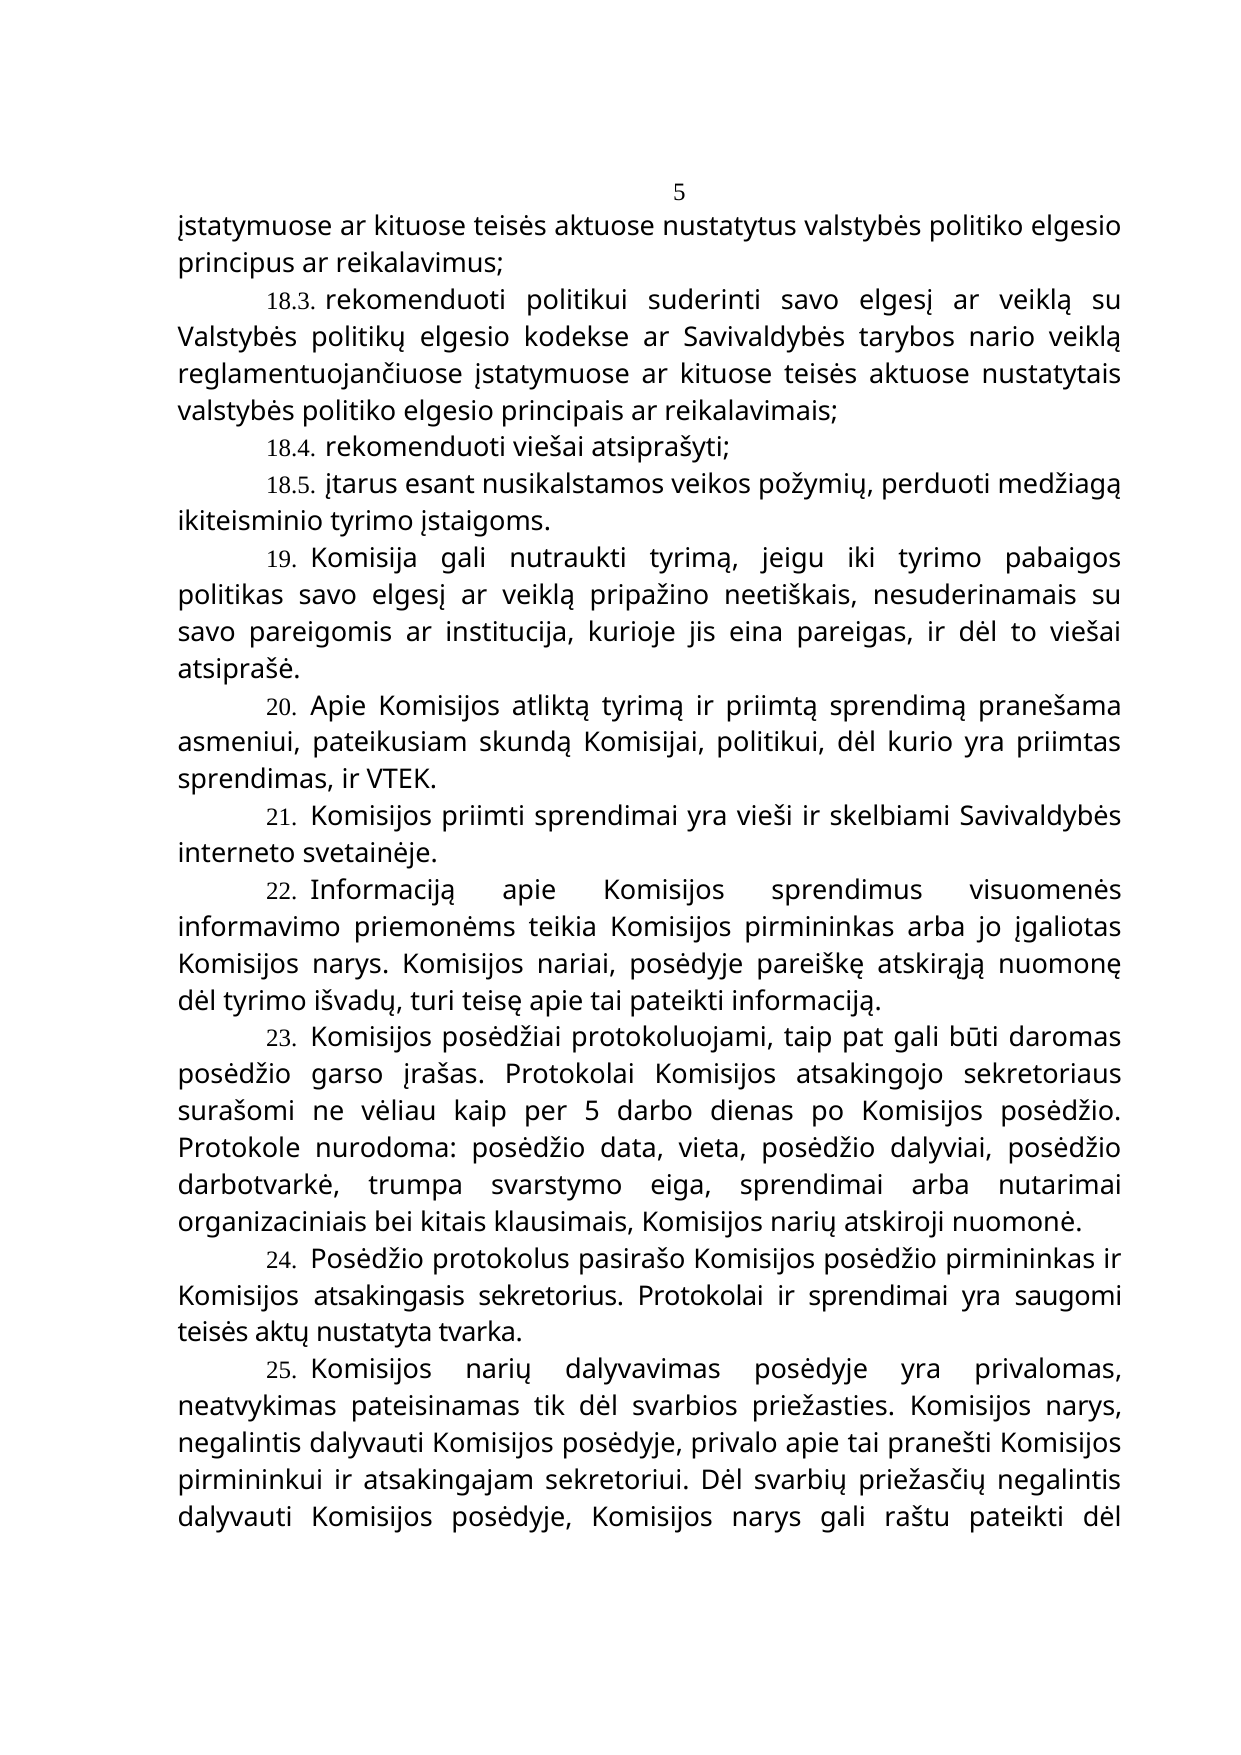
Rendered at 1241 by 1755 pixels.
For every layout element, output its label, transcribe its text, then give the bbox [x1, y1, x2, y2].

text 25. Komisijos narių dalyvavimas posėdyje yra privalomas, neatvykimas pateisinamas tik dėl svarbios priežasties. Komisijos narys, negalintis dalyvauti Komisijos posėdyje, privalo apie tai pranešti Komisijos pirmininkui ir atsakingajam sekretoriui. Dėl svarbių priežasčių negalintis dalyvauti Komisijos posėdyje, Komisijos narys gali raštu pateikti dėl [177, 1350, 1122, 1534]
text įstatymuose ar kituose teisės aktuose nustatytus valstybės politiko elgesio principus ar reikalavimus; [177, 207, 1122, 280]
text 22. Informaciją apie Komisijos sprendimus visuomenės informavimo priemonėms teikia Komisijos pirmininkas arba jo įgaliotas Komisijos narys. Komisijos nariai, posėdyje pareiškę atskirąją nuomonę dėl tyrimo išvadų, turi teisę apie tai pateikti informaciją. [177, 870, 1122, 1018]
text 23. Komisijos posėdžiai protokoluojami, taip pat gali būti daromas posėdžio garso įrašas. Protokolai Komisijos atsakingojo sekretoriaus surašomi ne vėliau kaip per 5 darbo dienas po Komisijos posėdžio. Protokole nurodoma: posėdžio data, vieta, posėdžio dalyviai, posėdžio darbotvarkė, trumpa svarstymo eiga, sprendimai arba nutarimai organizaciniais bei kitais klausimais, Komisijos narių atskiroji nuomonė. [177, 1018, 1122, 1239]
text 20. Apie Komisijos atliktą tyrimą ir priimtą sprendimą pranešama asmeniui, pateikusiam skundą Komisijai, politikui, dėl kurio yra priimtas sprendimas, ir VTEK. [177, 686, 1122, 797]
text 18.5. įtarus esant nusikalstamos veikos požymių, perduoti medžiagą ikiteisminio tyrimo įstaigoms. [177, 465, 1122, 538]
text 18.4. rekomenduoti viešai atsiprašyti; [177, 428, 1122, 465]
text 24. Posėdžio protokolus pasirašo Komisijos posėdžio pirmininkas ir Komisijos atsakingasis sekretorius. Protokolai ir sprendimai yra saugomi teisės aktų nustatyta tvarka. [177, 1239, 1122, 1350]
text 19. Komisija gali nutraukti tyrimą, jeigu iki tyrimo pabaigos politikas savo elgesį ar veiklą pripažino neetiškais, nesuderinamais su savo pareigomis ar institucija, kurioje jis eina pareigas, ir dėl to viešai atsiprašė. [177, 538, 1122, 686]
text 21. Komisijos priimti sprendimai yra vieši ir skelbiami Savivaldybės interneto svetainėje. [177, 797, 1122, 870]
text 18.3. rekomenduoti politikui suderinti savo elgesį ar veiklą su Valstybės politikų elgesio kodekse ar Savivaldybės tarybos nario veiklą reglamentuojančiuose įstatymuose ar kituose teisės aktuose nustatytais valstybės politiko elgesio principais ar reikalavimais; [177, 280, 1122, 428]
